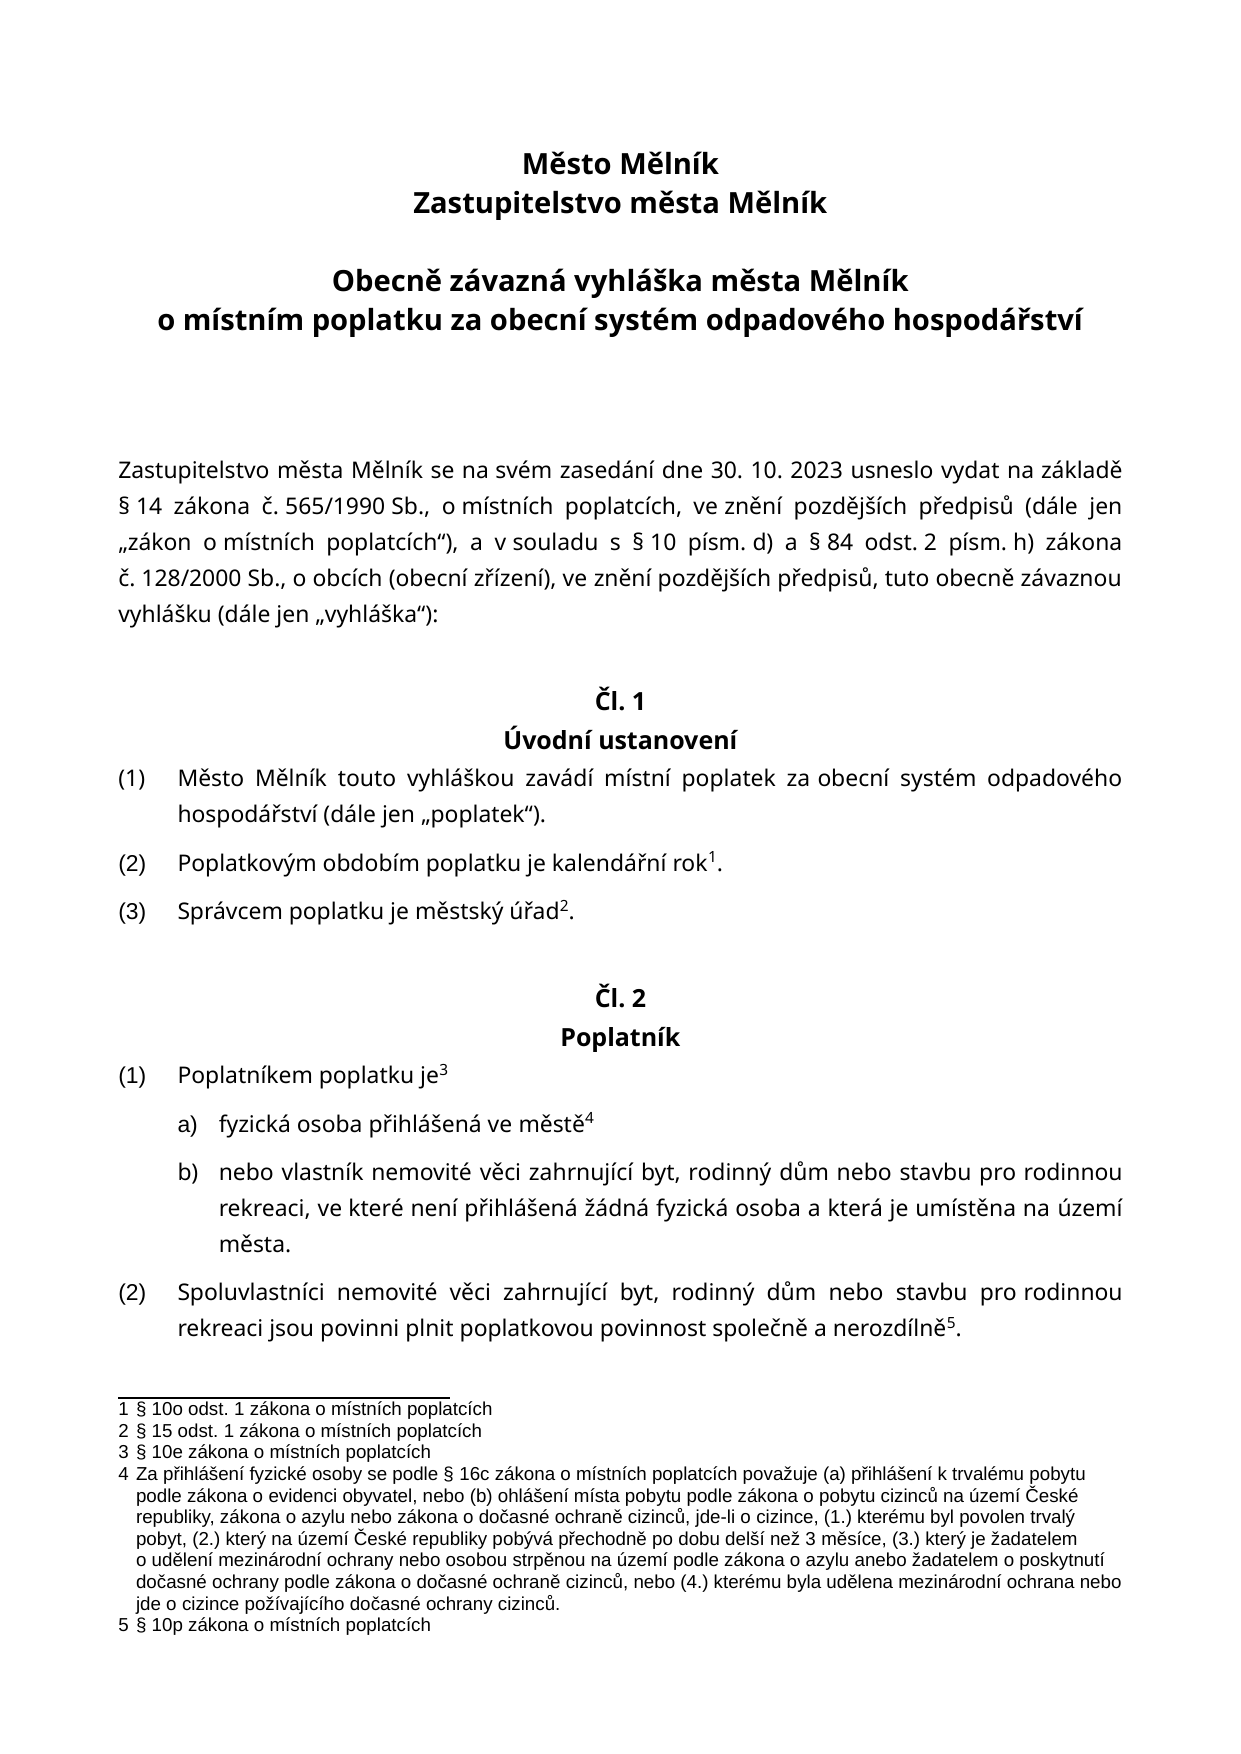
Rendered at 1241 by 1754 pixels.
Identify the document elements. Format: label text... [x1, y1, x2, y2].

list Spoluvlastníci nemovité věci zahrnující byt, rodinný dům nebo stavbu pro rodinnou rekreaci jsou povinni plnit poplatkovou povinnost společně a nerozdílně. [118, 1276, 1122, 1343]
list Správcem poplatku je městský úřad. [118, 895, 1122, 926]
list § 10e zákona o místních poplatcích [118, 1441, 1122, 1463]
list Město Mělník touto vyhláškou zavádí místní poplatek za obecní systém odpadového hospodářství (dále jen „poplatek“). [118, 762, 1122, 829]
subtitle Čl. 2 Poplatník [118, 981, 1122, 1054]
text Zastupitelstvo města Mělník se na svém zasedání dne 30. 10. 2023 usneslo vydat na základě § 14 zákona č. 565/1990 Sb., o místních poplatcích, ve znění pozdějších předpisů (dále jen „zákon o místních poplatcích“), a v souladu s § 10 písm. d) a § 84 odst. 2 písm. h) zákona č. 128/2000 Sb., o obcích (obecní zřízení), ve znění pozdějších předpisů, tuto obecně závaznou vyhlášku (dále jen „vyhláška“): [118, 454, 1122, 629]
list fyzická osoba přihlášená ve městě [177, 1108, 1122, 1139]
list § 15 odst. 1 zákona o místních poplatcích [118, 1420, 1122, 1441]
subtitle Čl. 1 Úvodní ustanovení [118, 684, 1122, 757]
list Za přihlášení fyzické osoby se podle § 16c zákona o místních poplatcích považuje (a) přihlášení k trvalému pobytu podle zákona o evidenci obyvatel, nebo (b) ohlášení místa pobytu podle zákona o pobytu cizinců na území České republiky, zákona o azylu nebo zákona o dočasné ochraně cizinců, jde-li o cizince, (1.) kterému byl povolen trvalý pobyt, (2.) který na území České republiky pobývá přechodně po dobu delší než 3 měsíce, (3.) který je žadatelem o udělení mezinárodní ochrany nebo osobou strpěnou na území podle zákona o azylu anebo žadatelem o poskytnutí dočasné ochrany podle zákona o dočasné ochraně cizinců, nebo (4.) kterému byla udělena mezinárodní ochrana nebo jde o cizince požívajícího dočasné ochrany cizinců. [118, 1463, 1122, 1614]
list Poplatkovým obdobím poplatku je kalendářní rok. [118, 846, 1122, 878]
list § 10p zákona o místních poplatcích [118, 1614, 1122, 1635]
list nebo vlastník nemovité věci zahrnující byt, rodinný dům nebo stavbu pro rodinnou rekreaci, ve které není přihlášená žádná fyzická osoba a která je umístěna na území města. [177, 1156, 1122, 1259]
list § 10o odst. 1 zákona o místních poplatcích [118, 1398, 1122, 1420]
list Poplatníkem poplatku je [118, 1059, 1122, 1090]
text Město Mělník Zastupitelstvo města Mělník [118, 143, 1122, 222]
subtitle Obecně závazná vyhláška města Mělník o místním poplatku za obecní systém odpadového hospodářství [118, 260, 1122, 339]
